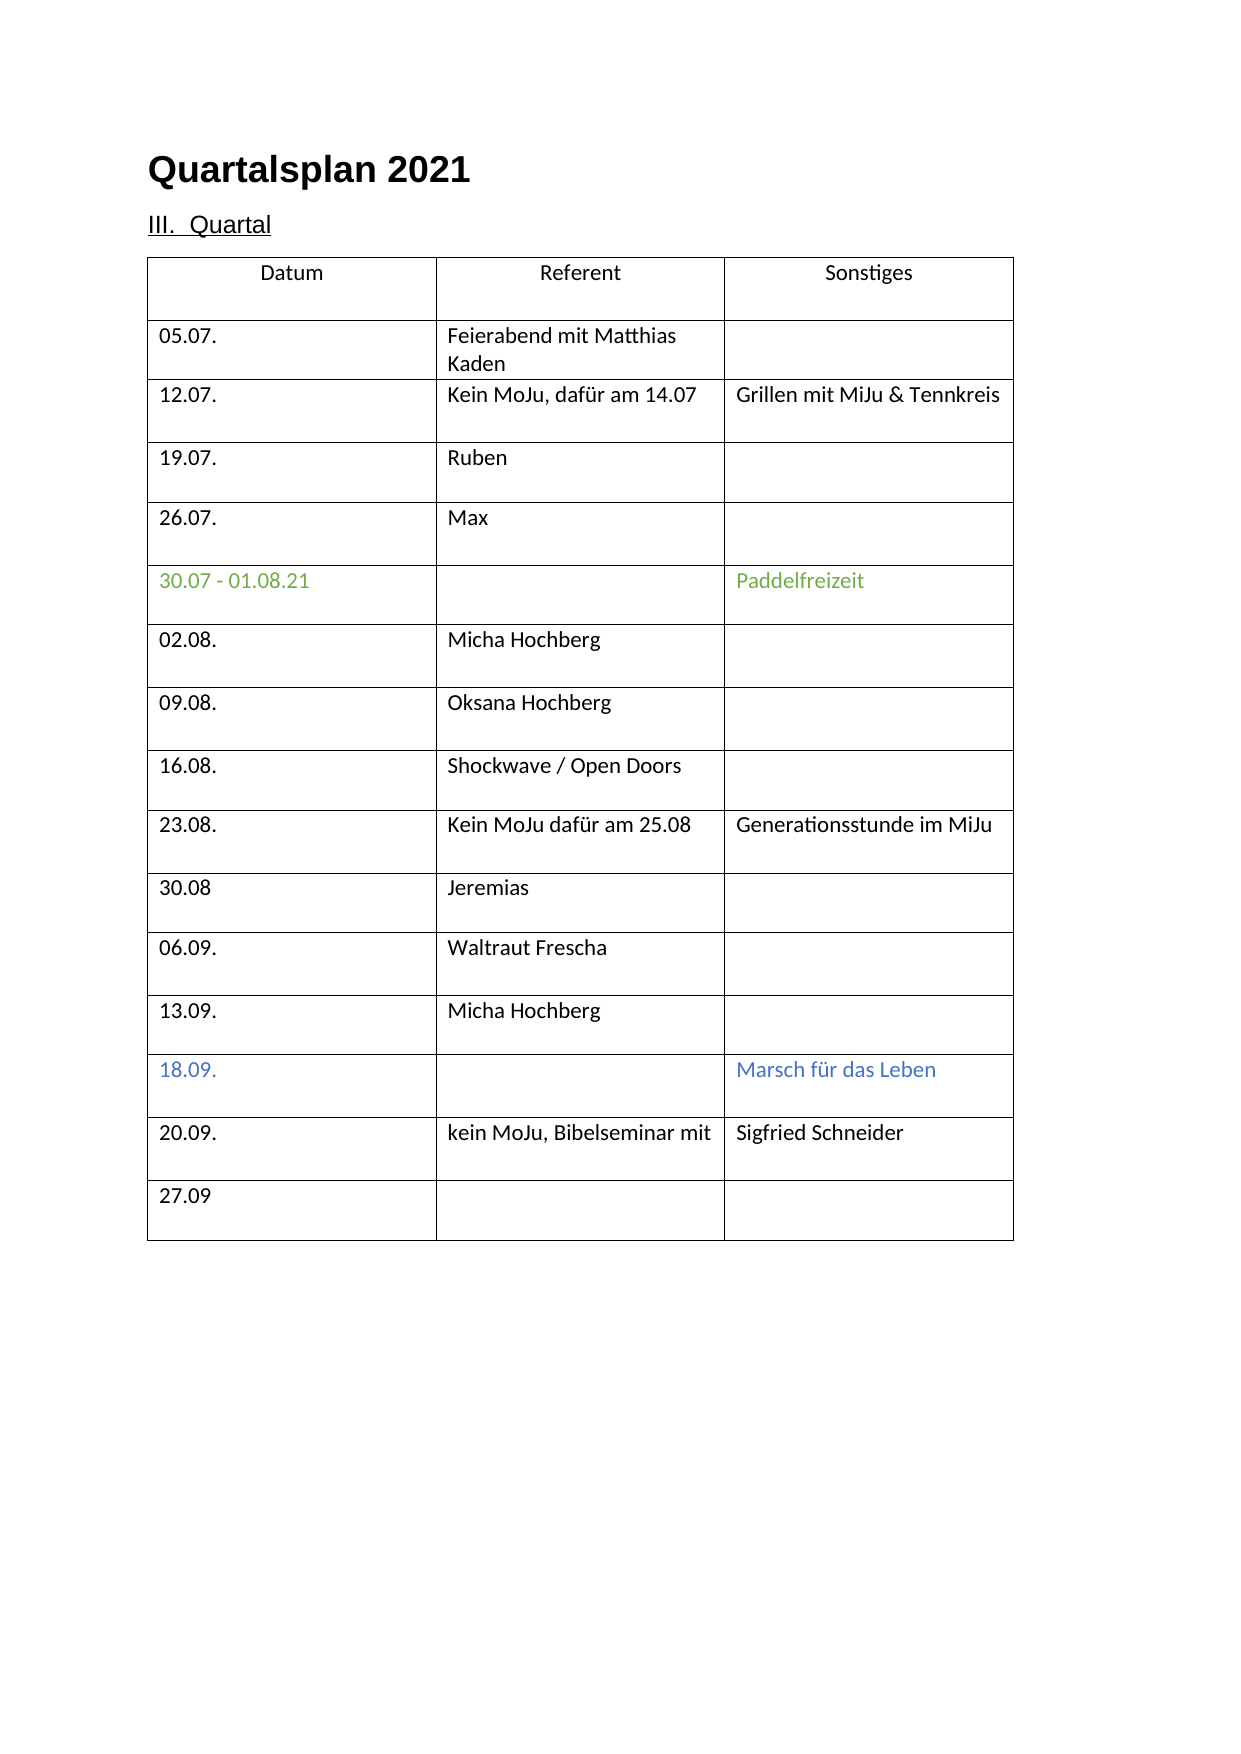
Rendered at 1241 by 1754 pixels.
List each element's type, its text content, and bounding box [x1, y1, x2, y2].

table_cell Marsch für das Leben [725, 1055, 1013, 1117]
table_cell Ruben [437, 443, 724, 502]
table_cell Feierabend mit Matthias Kaden [437, 321, 724, 379]
table_cell 05.07. [148, 321, 436, 379]
table_cell Micha Hochberg [437, 625, 724, 687]
table_cell Kein MoJu, dafür am 14.07 [437, 380, 724, 442]
table_cell [725, 933, 1013, 995]
table_cell 27.09 [148, 1181, 436, 1239]
table_cell Sigfried Schneider [725, 1118, 1013, 1180]
table_cell kein MoJu, Bibelseminar mit [437, 1118, 724, 1180]
table_cell 18.09. [148, 1055, 436, 1117]
table_cell [725, 751, 1013, 809]
text Quartalsplan 2021 [148, 148, 1093, 191]
table_cell [725, 503, 1013, 565]
table_cell Max [437, 503, 724, 565]
table_header Datum [148, 258, 436, 320]
table_cell [437, 566, 724, 624]
table_header Referent [437, 258, 724, 320]
table_cell Micha Hochberg [437, 996, 724, 1054]
table_cell Grillen mit MiJu & Tennkreis [725, 380, 1013, 442]
table_cell 06.09. [148, 933, 436, 995]
table_cell 12.07. [148, 380, 436, 442]
table_cell Oksana Hochberg [437, 688, 724, 750]
table_cell 20.09. [148, 1118, 436, 1180]
table_cell [437, 1055, 724, 1117]
table_cell Kein MoJu dafür am 25.08 [437, 811, 724, 872]
table_cell 13.09. [148, 996, 436, 1054]
table_cell Waltraut Frescha [437, 933, 724, 995]
text III. Quartal [148, 210, 1093, 239]
table_cell 02.08. [148, 625, 436, 687]
table_cell [725, 996, 1013, 1054]
table_header Sonstiges [725, 258, 1013, 320]
table_cell [725, 874, 1013, 932]
table_cell [725, 625, 1013, 687]
table_cell [725, 321, 1013, 379]
table_cell 16.08. [148, 751, 436, 809]
table_cell [437, 1181, 724, 1239]
table_cell Jeremias [437, 874, 724, 932]
table_cell Shockwave / Open Doors [437, 751, 724, 809]
table_cell 30.07 - 01.08.21 [148, 566, 436, 624]
table_cell 23.08. [148, 811, 436, 872]
table_cell [725, 688, 1013, 750]
table_cell 19.07. [148, 443, 436, 502]
table_cell 26.07. [148, 503, 436, 565]
table_cell Generationsstunde im MiJu [725, 811, 1013, 872]
table_cell Paddelfreizeit [725, 566, 1013, 624]
table_cell 30.08 [148, 874, 436, 932]
table_cell [725, 1181, 1013, 1239]
table_cell [725, 443, 1013, 502]
table_cell 09.08. [148, 688, 436, 750]
